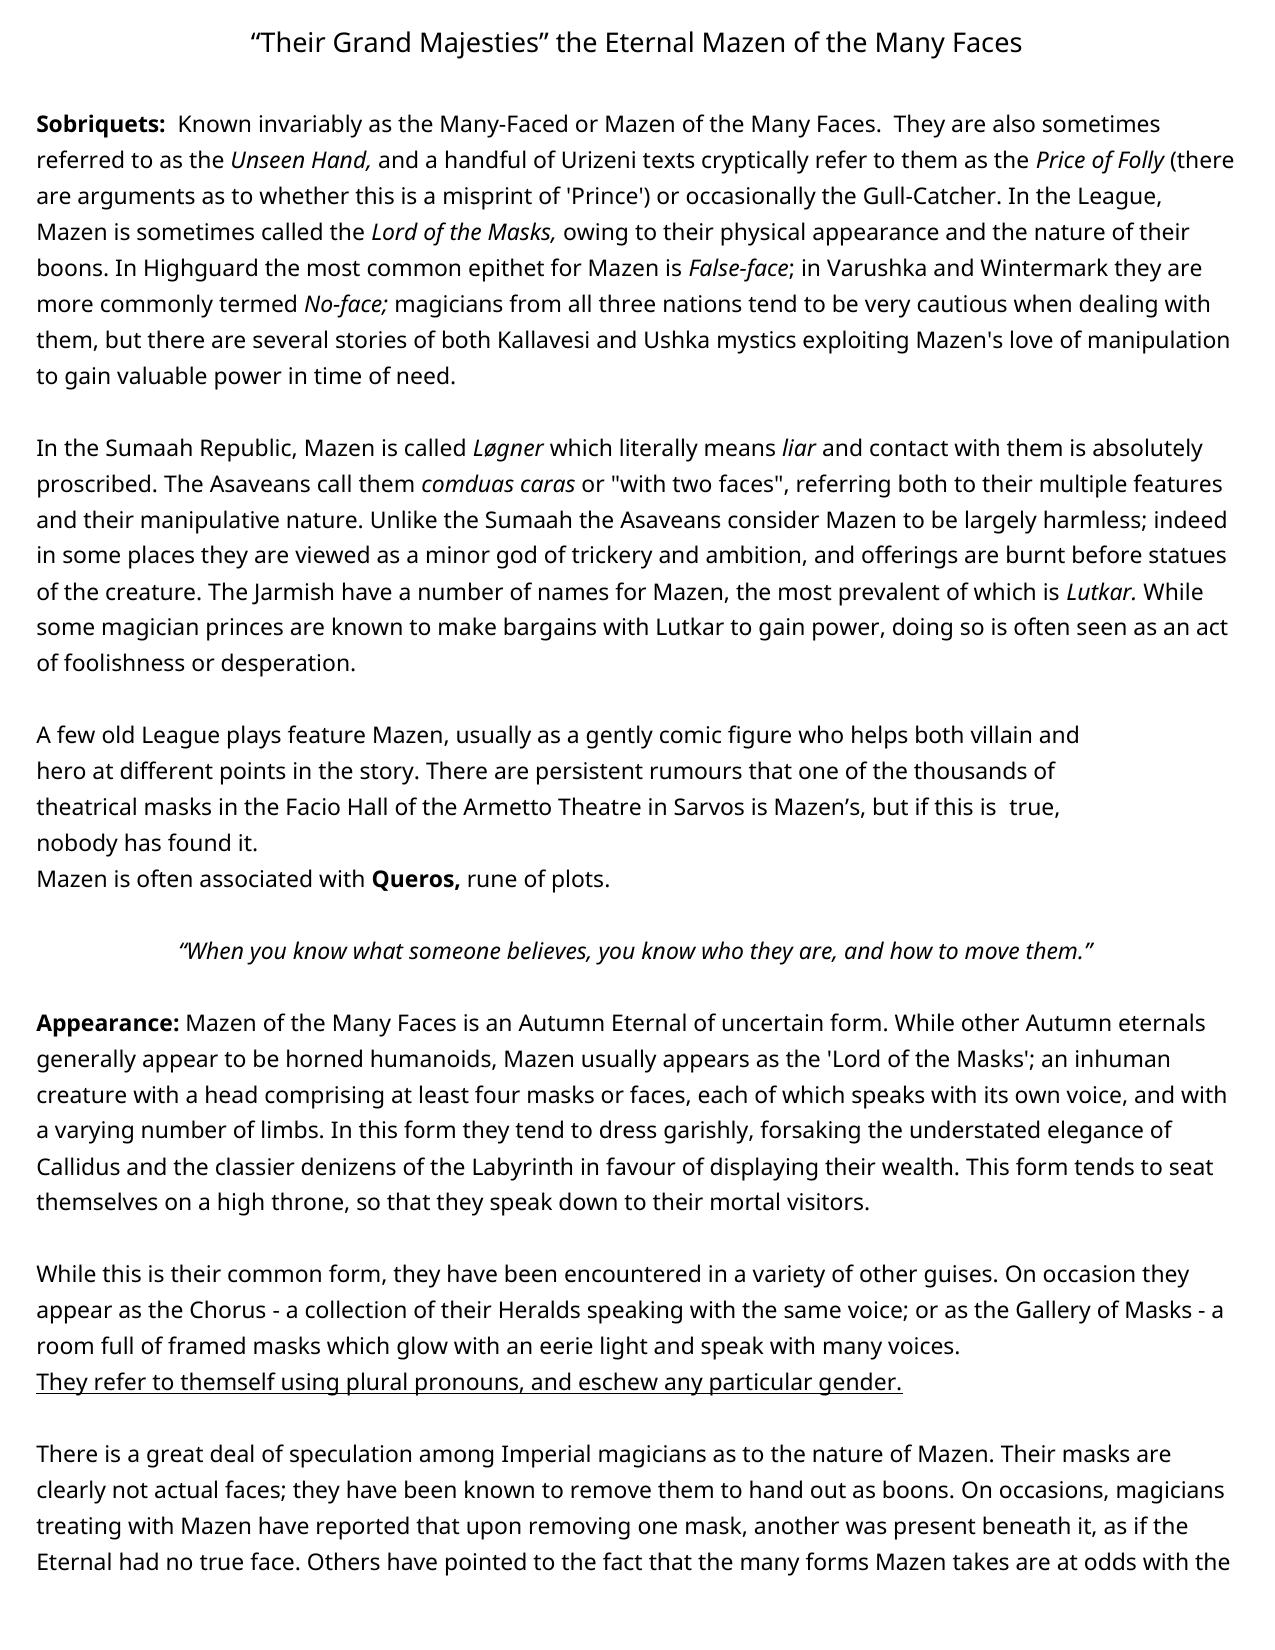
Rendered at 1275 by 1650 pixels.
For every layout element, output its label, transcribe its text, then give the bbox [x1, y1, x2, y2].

text Appearance: Mazen of the Many Faces is an Autumn Eternal of uncertain form. While other Autumn eternals generally appear to be horned humanoids, Mazen usually appears as the 'Lord of the Masks'; an inhuman creature with a head comprising at least four masks or faces, each of which speaks with its own voice, and with a varying number of limbs. In this form they tend to dress garishly, forsaking the understated elegance of Callidus and the classier denizens of the Labyrinth in favour of displaying their wealth. This form tends to seat themselves on a high throne, so that they speak down to their mortal visitors. [36, 1007, 1237, 1218]
text “Their Grand Majesties” the Eternal Mazen of the Many Faces [36, 23, 1237, 60]
text There is a great deal of speculation among Imperial magicians as to the nature of Mazen. Their masks are clearly not actual faces; they have been known to remove them to hand out as boons. On occasions, magicians treating with Mazen have reported that upon removing one mask, another was present beneath it, as if the Eternal had no true face. Others have pointed to the fact that the many forms Mazen takes are at odds with the [36, 1438, 1237, 1577]
text While this is their common form, they have been encountered in a variety of other guises. On occasion they appear as the Chorus - a collection of their Heralds speaking with the same voice; or as the Gallery of Masks - a room full of framed masks which glow with an eerie light and speak with many voices. [36, 1258, 1237, 1361]
text They refer to themself using plural pronouns, and eschew any particular gender. [36, 1366, 1237, 1397]
text Mazen is often associated with Queros, rune of plots. [36, 863, 1237, 894]
text Sobriquets: Known invariably as the Many-Faced or Mazen of the Many Faces. They are also sometimes referred to as the Unseen Hand, and a handful of Urizeni texts cryptically refer to them as the Price of Folly (there are arguments as to whether this is a misprint of 'Prince') or occasionally the Gull-Catcher. In the League, Mazen is sometimes called the Lord of the Masks, owing to their physical appearance and the nature of their boons. In Highguard the most common epithet for Mazen is False-face; in Varushka and Wintermark they are more commonly termed No-face; magicians from all three nations tend to be very cautious when dealing with them, but there are several stories of both Kallavesi and Ushka mystics exploiting Mazen's love of manipulation to gain valuable power in time of need. [36, 108, 1237, 391]
text “When you know what someone believes, you know who they are, and how to move them.” [36, 935, 1237, 966]
text A few old League plays feature Mazen, usually as a gently comic figure who helps both villain and hero at different points in the story. There are persistent rumours that one of the thousands of theatrical masks in the Facio Hall of the Armetto Theatre in Sarvos is Mazen’s, but if this is true, nobody has found it. [36, 719, 1237, 858]
text In the Sumaah Republic, Mazen is called Løgner which literally means liar and contact with them is absolutely proscribed. The Asaveans call them comduas caras or "with two faces", referring both to their multiple features and their manipulative nature. Unlike the Sumaah the Asaveans consider Mazen to be largely harmless; indeed in some places they are viewed as a minor god of trickery and ambition, and offerings are burnt before statues of the creature. The Jarmish have a number of names for Mazen, the most prevalent of which is Lutkar. While some magician princes are known to make bargains with Lutkar to gain power, doing so is often seen as an act of foolishness or desperation. [36, 432, 1237, 678]
